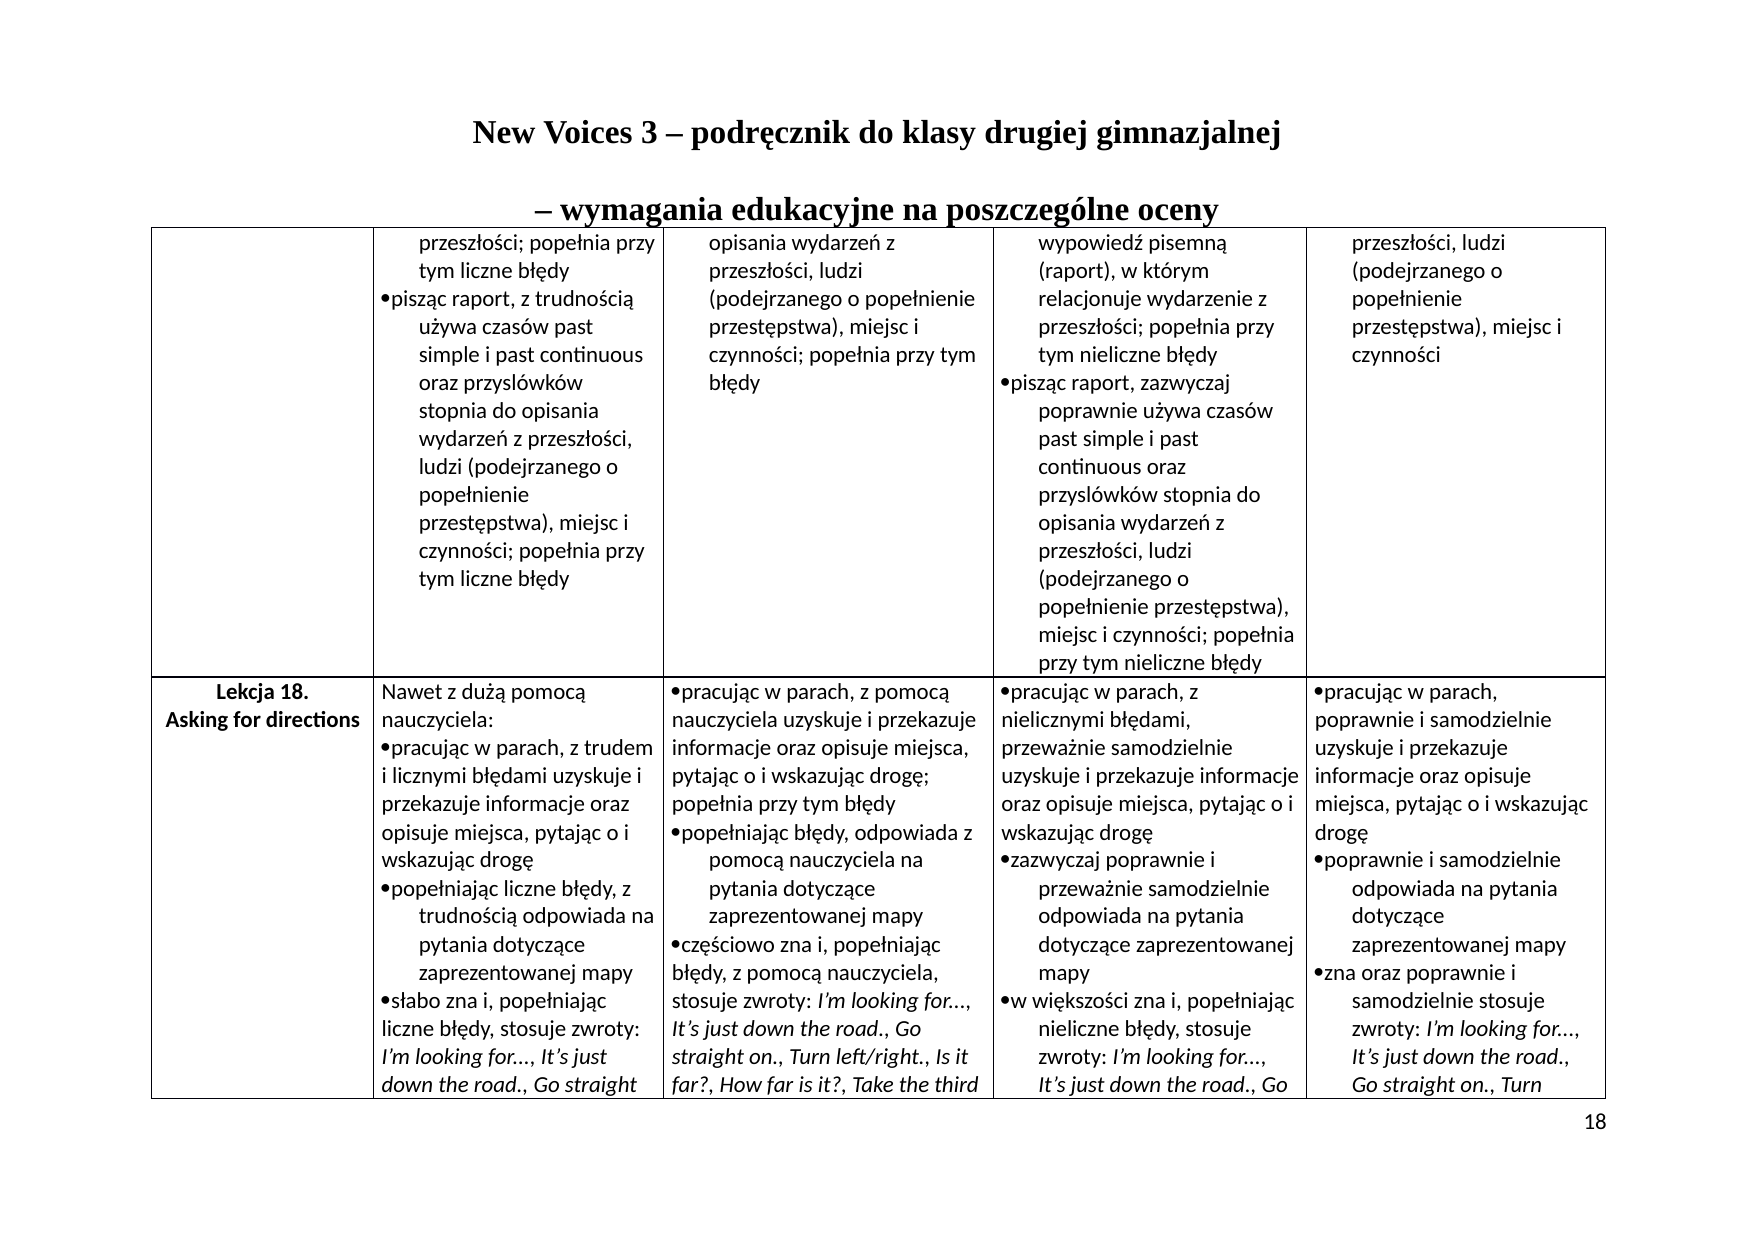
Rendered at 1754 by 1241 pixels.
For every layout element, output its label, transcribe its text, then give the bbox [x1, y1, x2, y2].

table_cell pracując w parach, poprawnie i samodzielnie uzyskuje i przekazuje informacje oraz opisuje miejsca, pytając o i wskazując drogę poprawnie i samodzielnie odpowiada na pytania dotyczące zaprezentowanej mapy zna oraz poprawnie i samodzielnie stosuje zwroty: I’m looking for..., It’s just down the road., Go straight on., Turn [1307, 678, 1605, 1098]
table_cell przeszłości; popełnia przy tym liczne błędy pisząc raport, z trudnością używa czasów past simple i past continuous oraz przyslówków stopnia do opisania wydarzeń z przeszłości, ludzi (podejrzanego o popełnienie przestępstwa), miejsc i czynności; popełnia przy tym liczne błędy [374, 228, 663, 676]
table_cell wypowiedź pisemną (raport), w którym relacjonuje wydarzenie z przeszłości; popełnia przy tym nieliczne błędy pisząc raport, zazwyczaj poprawnie używa czasów past simple i past continuous oraz przyslówków stopnia do opisania wydarzeń z przeszłości, ludzi (podejrzanego o popełnienie przestępstwa), miejsc i czynności; popełnia przy tym nieliczne błędy [994, 228, 1306, 676]
table_cell Lekcja 18. Asking for directions [152, 678, 373, 1098]
table_cell Nawet z dużą pomocą nauczyciela: pracując w parach, z trudem i licznymi błędami uzyskuje i przekazuje informacje oraz opisuje miejsca, pytając o i wskazując drogę popełniając liczne błędy, z trudnością odpowiada na pytania dotyczące zaprezentowanej mapy słabo zna i, popełniając liczne błędy, stosuje zwroty: I’m looking for..., It’s just down the road., Go straight [374, 678, 663, 1098]
table_cell pracując w parach, z nielicznymi błędami, przeważnie samodzielnie uzyskuje i przekazuje informacje oraz opisuje miejsca, pytając o i wskazując drogę zazwyczaj poprawnie i przeważnie samodzielnie odpowiada na pytania dotyczące zaprezentowanej mapy w większości zna i, popełniając nieliczne błędy, stosuje zwroty: I’m looking for..., It’s just down the road., Go [994, 678, 1306, 1098]
table_cell opisania wydarzeń z przeszłości, ludzi (podejrzanego o popełnienie przestępstwa), miejsc i czynności; popełnia przy tym błędy [664, 228, 993, 676]
table_cell przeszłości, ludzi (podejrzanego o popełnienie przestępstwa), miejsc i czynności [1307, 228, 1605, 676]
table_cell [152, 228, 373, 676]
table_cell pracując w parach, z pomocą nauczyciela uzyskuje i przekazuje informacje oraz opisuje miejsca, pytając o i wskazując drogę; popełnia przy tym błędy popełniając błędy, odpowiada z pomocą nauczyciela na pytania dotyczące zaprezentowanej mapy częściowo zna i, popełniając błędy, z pomocą nauczyciela, stosuje zwroty: I’m looking for..., It’s just down the road., Go straight on., Turn left/right., Is it far?, How far is it?, Take the third [664, 678, 993, 1098]
